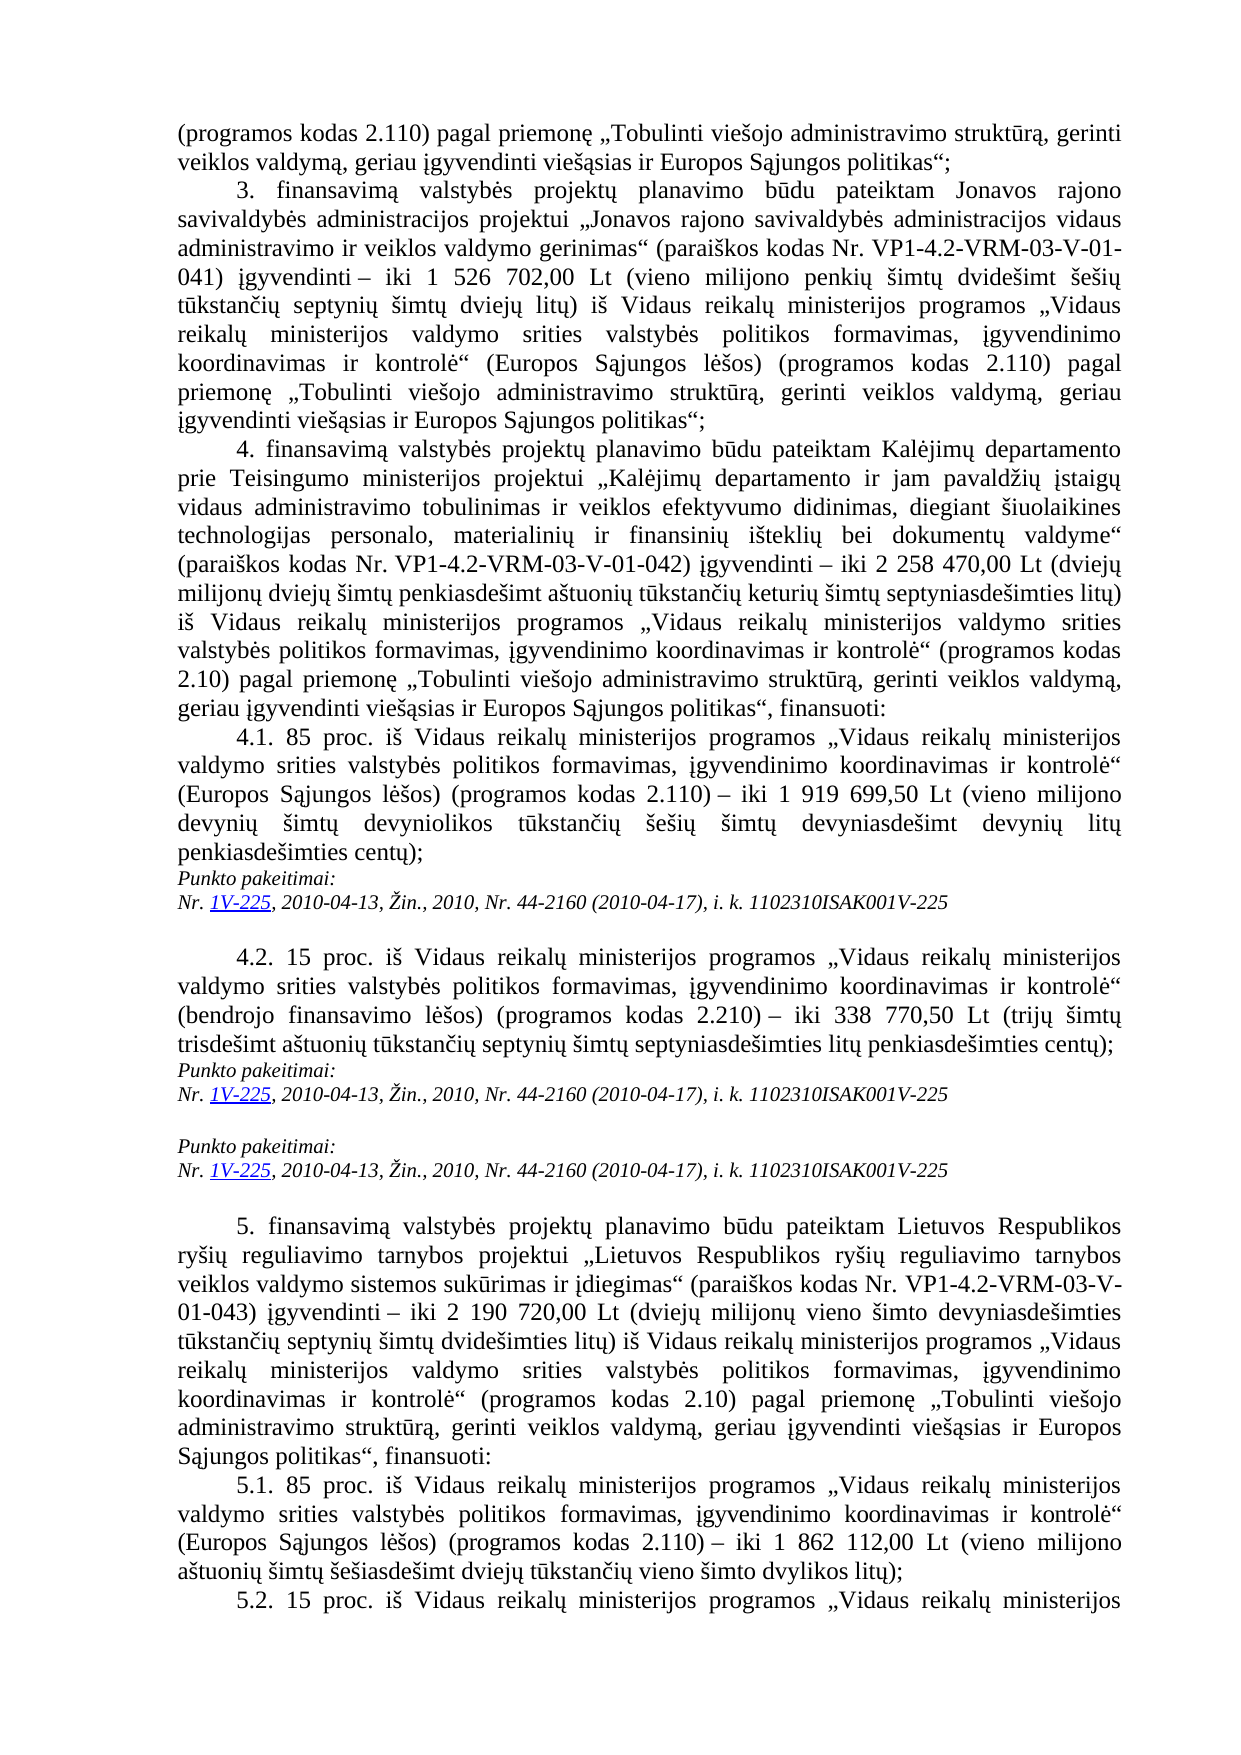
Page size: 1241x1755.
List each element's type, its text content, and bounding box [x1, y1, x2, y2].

text 5.1. 85 proc. iš Vidaus reikalų ministerijos programos „Vidaus reikalų ministerijos valdymo srities valstybės politikos formavimas, įgyvendinimo koordinavimas ir kontrolė“ (Europos Sąjungos lėšos) (programos kodas 2.110) – iki 1 862 112,00 Lt (vieno milijono aštuonių šimtų šešiasdešimt dviejų tūkstančių vieno šimto dvylikos litų); [177, 1470, 1122, 1585]
text Nr. 1V-225, 2010-04-13, Žin., 2010, Nr. 44-2160 (2010-04-17), i. k. 1102310ISAK001V-225 [177, 1158, 1122, 1182]
text 5.2. 15 proc. iš Vidaus reikalų ministerijos programos „Vidaus reikalų ministerijos [177, 1585, 1122, 1614]
text Nr. 1V-225, 2010-04-13, Žin., 2010, Nr. 44-2160 (2010-04-17), i. k. 1102310ISAK001V-225 [177, 890, 1122, 914]
text Nr. 1V-225, 2010-04-13, Žin., 2010, Nr. 44-2160 (2010-04-17), i. k. 1102310ISAK001V-225 [177, 1082, 1122, 1106]
text (programos kodas 2.110) pagal priemonę „Tobulinti viešojo administravimo struktūrą, gerinti veiklos valdymą, geriau įgyvendinti viešąsias ir Europos Sąjungos politikas“; [177, 118, 1122, 176]
text 5. finansavimą valstybės projektų planavimo būdu pateiktam Lietuvos Respublikos ryšių reguliavimo tarnybos projektui „Lietuvos Respublikos ryšių reguliavimo tarnybos veiklos valdymo sistemos sukūrimas ir įdiegimas“ (paraiškos kodas Nr. VP1-4.2-VRM-03-V-01-043) įgyvendinti – iki 2 190 720,00 Lt (dviejų milijonų vieno šimto devyniasdešimties tūkstančių septynių šimtų dvidešimties litų) iš Vidaus reikalų ministerijos programos „Vidaus reikalų ministerijos valdymo srities valstybės politikos formavimas, įgyvendinimo koordinavimas ir kontrolė“ (programos kodas 2.10) pagal priemonę „Tobulinti viešojo administravimo struktūrą, gerinti veiklos valdymą, geriau įgyvendinti viešąsias ir Europos Sąjungos politikas“, finansuoti: [177, 1211, 1122, 1470]
text Punkto pakeitimai: [177, 1134, 1122, 1158]
text 4.2. 15 proc. iš Vidaus reikalų ministerijos programos „Vidaus reikalų ministerijos valdymo srities valstybės politikos formavimas, įgyvendinimo koordinavimas ir kontrolė“ (bendrojo finansavimo lėšos) (programos kodas 2.210) – iki 338 770,50 Lt (trijų šimtų trisdešimt aštuonių tūkstančių septynių šimtų septyniasdešimties litų penkiasdešimties centų); [177, 942, 1122, 1057]
text Punkto pakeitimai: [177, 1057, 1122, 1082]
text 4. finansavimą valstybės projektų planavimo būdu pateiktam Kalėjimų departamento prie Teisingumo ministerijos projektui „Kalėjimų departamento ir jam pavaldžių įstaigų vidaus administravimo tobulinimas ir veiklos efektyvumo didinimas, diegiant šiuolaikines technologijas personalo, materialinių ir finansinių išteklių bei dokumentų valdyme“ (paraiškos kodas Nr. VP1-4.2-VRM-03-V-01-042) įgyvendinti – iki 2 258 470,00 Lt (dviejų milijonų dviejų šimtų penkiasdešimt aštuonių tūkstančių keturių šimtų septyniasdešimties litų) iš Vidaus reikalų ministerijos programos „Vidaus reikalų ministerijos valdymo srities valstybės politikos formavimas, įgyvendinimo koordinavimas ir kontrolė“ (programos kodas 2.10) pagal priemonę „Tobulinti viešojo administravimo struktūrą, gerinti veiklos valdymą, geriau įgyvendinti viešąsias ir Europos Sąjungos politikas“, finansuoti: [177, 434, 1122, 722]
text 4.1. 85 proc. iš Vidaus reikalų ministerijos programos „Vidaus reikalų ministerijos valdymo srities valstybės politikos formavimas, įgyvendinimo koordinavimas ir kontrolė“ (Europos Sąjungos lėšos) (programos kodas 2.110) – iki 1 919 699,50 Lt (vieno milijono devynių šimtų devyniolikos tūkstančių šešių šimtų devyniasdešimt devynių litų penkiasdešimties centų); [177, 722, 1122, 866]
text Punkto pakeitimai: [177, 866, 1122, 890]
text 3. finansavimą valstybės projektų planavimo būdu pateiktam Jonavos rajono savivaldybės administracijos projektui „Jonavos rajono savivaldybės administracijos vidaus administravimo ir veiklos valdymo gerinimas“ (paraiškos kodas Nr. VP1-4.2-VRM-03-V-01-041) įgyvendinti – iki 1 526 702,00 Lt (vieno milijono penkių šimtų dvidešimt šešių tūkstančių septynių šimtų dviejų litų) iš Vidaus reikalų ministerijos programos „Vidaus reikalų ministerijos valdymo srities valstybės politikos formavimas, įgyvendinimo koordinavimas ir kontrolė“ (Europos Sąjungos lėšos) (programos kodas 2.110) pagal priemonę „Tobulinti viešojo administravimo struktūrą, gerinti veiklos valdymą, geriau įgyvendinti viešąsias ir Europos Sąjungos politikas“; [177, 176, 1122, 434]
